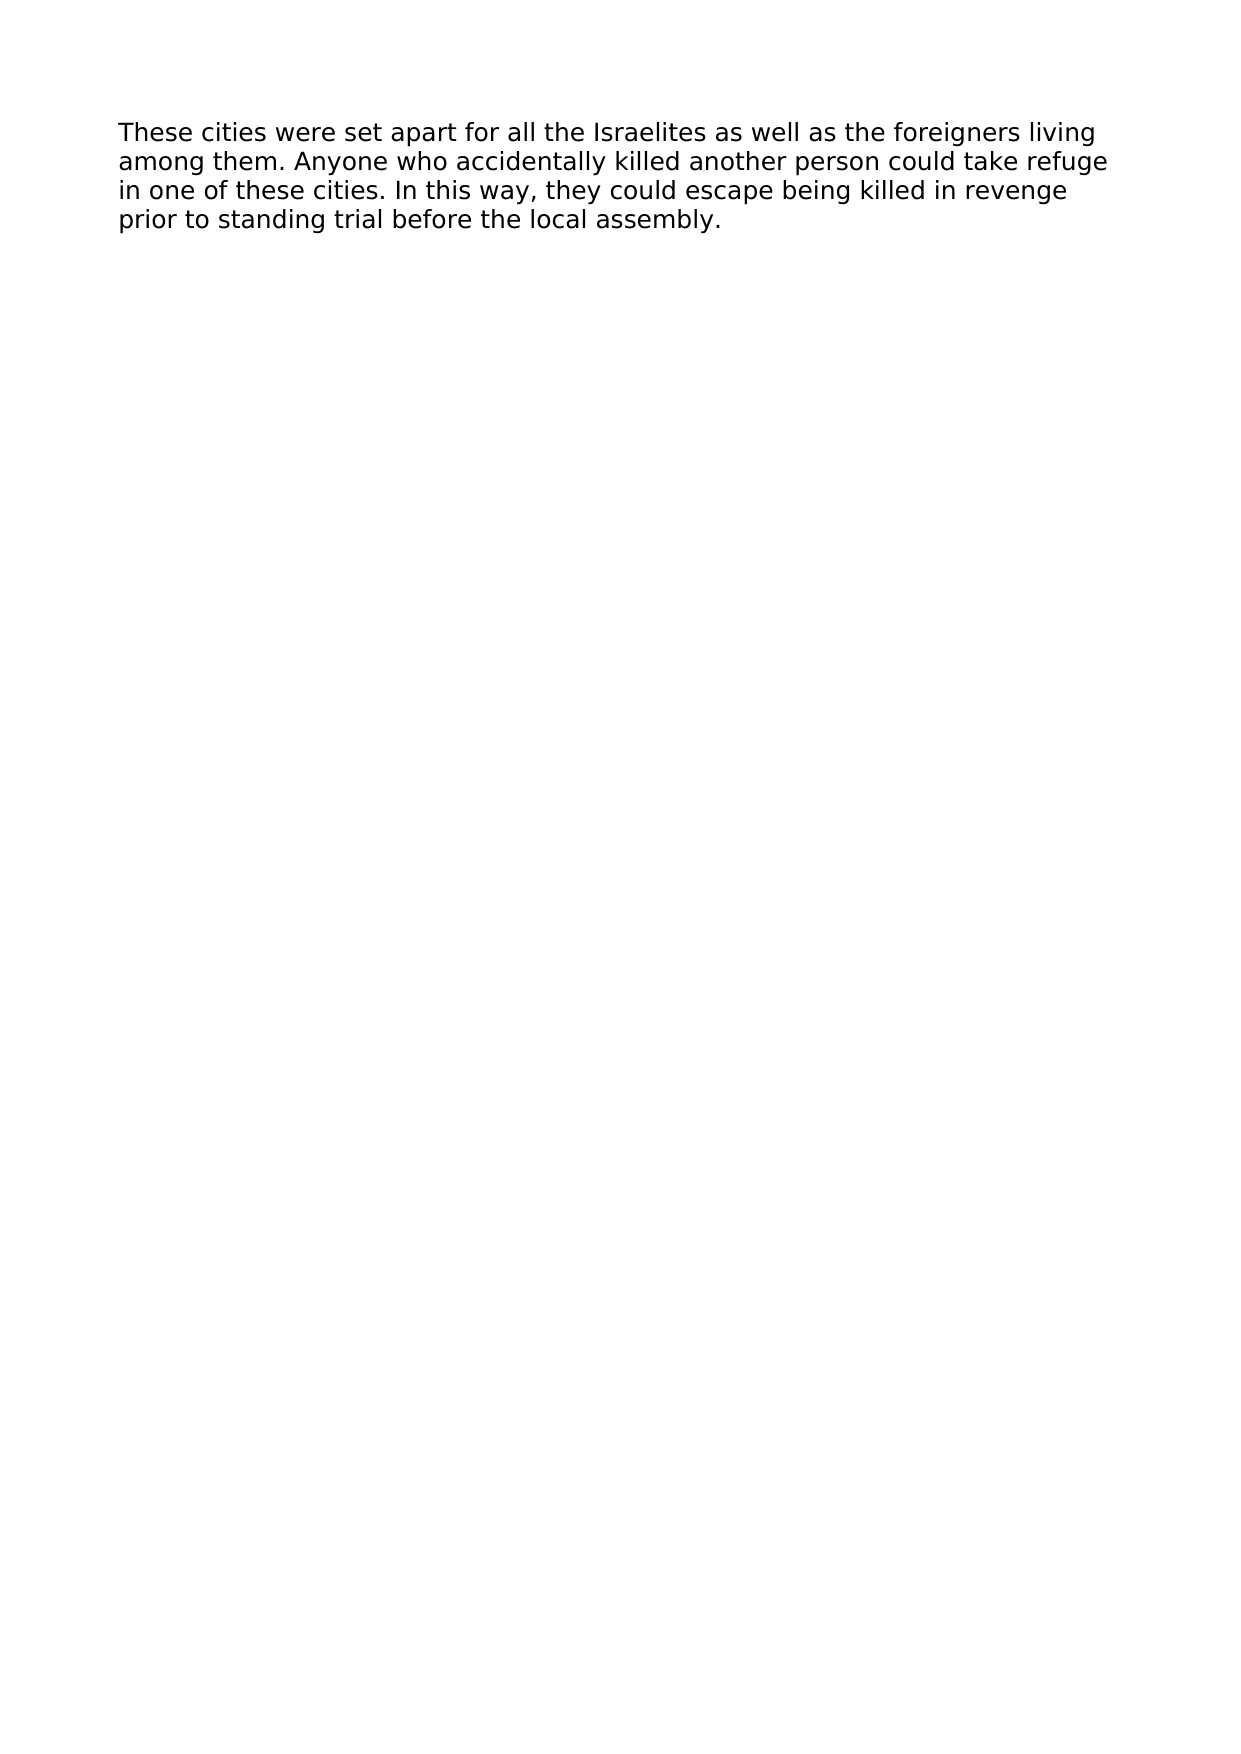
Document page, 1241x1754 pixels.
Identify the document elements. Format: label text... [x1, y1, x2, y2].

text These cities were set apart for all the Israelites as well as the foreigners living among them. Anyone who accidentally killed another person could take refuge in one of these cities. In this way, they could escape being killed in revenge prior to standing trial before the local assembly. [118, 118, 1122, 235]
